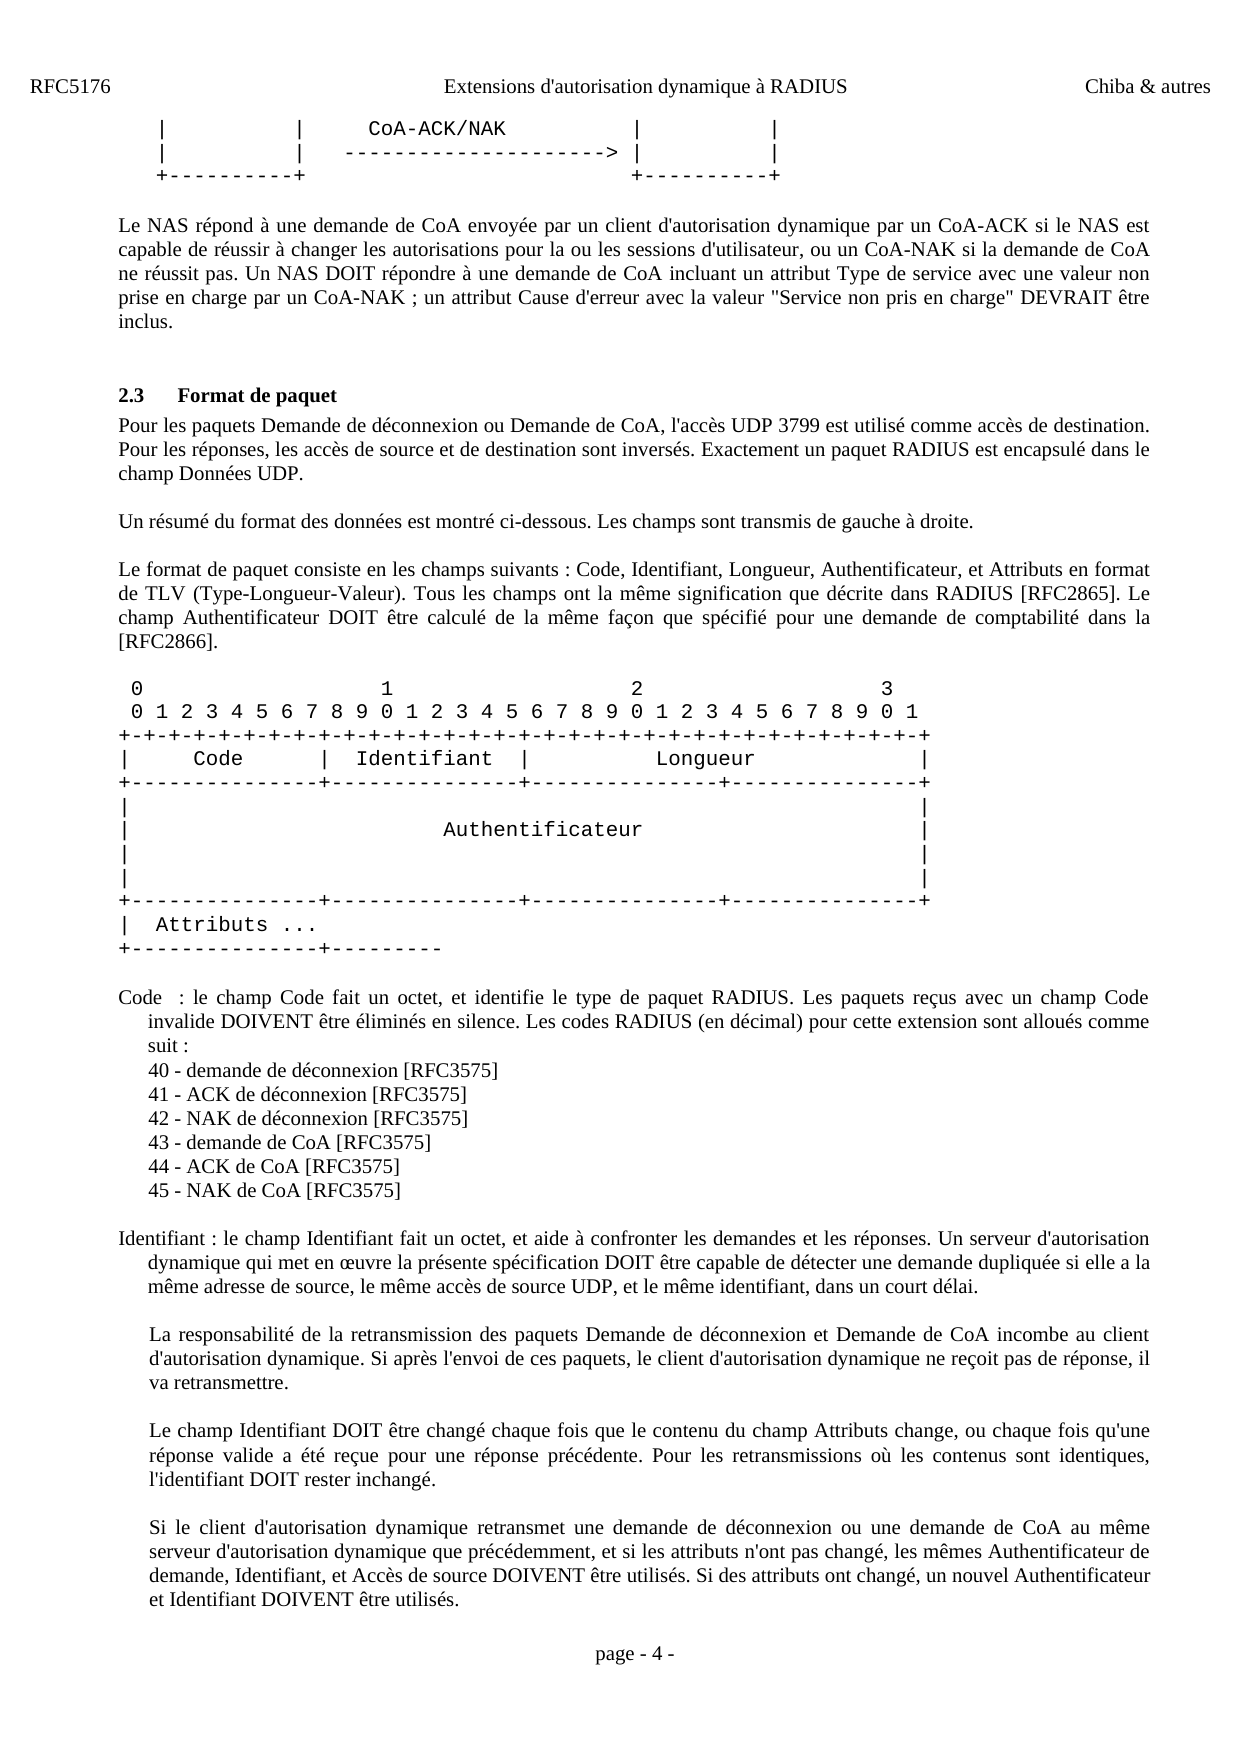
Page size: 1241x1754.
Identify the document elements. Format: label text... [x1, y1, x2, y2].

text Pour les paquets Demande de déconnexion ou Demande de CoA, l'accès UDP 3799 est utilisé comme accès de destination. Pour les réponses, les accès de source et de destination sont inversés. Exactement un paquet RADIUS est encapsulé dans le champ Données UDP. [118, 413, 1152, 485]
text | | [118, 796, 1152, 819]
text Code : le champ Code fait un octet, et identifie le type de paquet RADIUS. Les paquets reçus avec un champ Code invalide DOIVENT être éliminés en silence. Les codes RADIUS (en décimal) pour cette extension sont alloués comme suit : [118, 985, 1152, 1057]
text Le NAS répond à une demande de CoA envoyée par un client d'autorisation dynamique par un CoA-ACK si le NAS est capable de réussir à changer les autorisations pour la ou les sessions d'utilisateur, ou un CoA-NAK si la demande de CoA ne réussit pas. Un NAS DOIT répondre à une demande de CoA incluant un attribut Type de service avec une valeur non prise en charge par un CoA-NAK ; un attribut Cause d'erreur avec la valeur "Service non pris en charge" DEVRAIT être inclus. [118, 213, 1152, 333]
text | | ---------------------> | | [118, 142, 1152, 165]
text Si le client d'autorisation dynamique retransmet une demande de déconnexion ou une demande de CoA au même serveur d'autorisation dynamique que précédemment, et si les attributs n'ont pas changé, les mêmes Authentificateur de demande, Identifiant, et Accès de source DOIVENT être utilisés. Si des attributs ont changé, un nouvel Authentificateur et Identifiant DOIVENT être utilisés. [149, 1515, 1152, 1611]
text 42 - NAK de déconnexion [RFC3575] [148, 1106, 1152, 1130]
text 41 - ACK de déconnexion [RFC3575] [148, 1082, 1152, 1106]
text 40 - demande de déconnexion [RFC3575] [148, 1057, 1152, 1082]
subtitle 2.3 Format de paquet [118, 382, 1152, 407]
text 44 - ACK de CoA [RFC3575] [148, 1154, 1152, 1178]
text | | [118, 867, 1152, 890]
text | | CoA-ACK/NAK | | [118, 118, 1152, 142]
text Le champ Identifiant DOIT être changé chaque fois que le contenu du champ Attributs change, ou chaque fois qu'une réponse valide a été reçue pour une réponse précédente. Pour les retransmissions où les contenus sont identiques, l'identifiant DOIT rester inchangé. [149, 1418, 1152, 1491]
text 43 - demande de CoA [RFC3575] [148, 1130, 1152, 1154]
text | | [118, 843, 1152, 867]
text Un résumé du format des données est montré ci-dessous. Les champs sont transmis de gauche à droite. [118, 509, 1152, 533]
text | Attributs ... [118, 914, 1152, 938]
text 0 1 2 3 4 5 6 7 8 9 0 1 2 3 4 5 6 7 8 9 0 1 2 3 4 5 6 7 8 9 0 1 [118, 701, 1152, 725]
text 0 1 2 3 [118, 677, 1152, 701]
text Identifiant : le champ Identifiant fait un octet, et aide à confronter les demandes et les réponses. Un serveur d'autorisation dynamique qui met en œuvre la présente spécification DOIT être capable de détecter une demande dupliquée si elle a la même adresse de source, le même accès de source UDP, et le même identifiant, dans un court délai. [118, 1226, 1152, 1298]
text Le format de paquet consiste en les champs suivants : Code, Identifiant, Longueur, Authentificateur, et Attributs en format de TLV (Type-Longueur-Valeur). Tous les champs ont la même signification que décrite dans RADIUS [RFC2865]. Le champ Authentificateur DOIT être calculé de la même façon que spécifié pour une demande de comptabilité dans la [RFC2866]. [118, 557, 1152, 653]
text La responsabilité de la retransmission des paquets Demande de déconnexion et Demande de CoA incombe au client d'autorisation dynamique. Si après l'envoi de ces paquets, le client d'autorisation dynamique ne reçoit pas de réponse, il va retransmettre. [149, 1322, 1152, 1394]
text 45 - NAK de CoA [RFC3575] [148, 1178, 1152, 1202]
text | Authentificateur | [118, 819, 1152, 843]
text | Code | Identifiant | Longueur | [118, 748, 1152, 772]
text +-+-+-+-+-+-+-+-+-+-+-+-+-+-+-+-+-+-+-+-+-+-+-+-+-+-+-+-+-+-+-+-+ [118, 725, 1152, 748]
text +---------------+---------------+---------------+---------------+ [118, 890, 1152, 914]
text +---------------+--------- [118, 938, 1152, 961]
text +----------+ +----------+ [118, 165, 1152, 189]
text +---------------+---------------+---------------+---------------+ [118, 772, 1152, 796]
